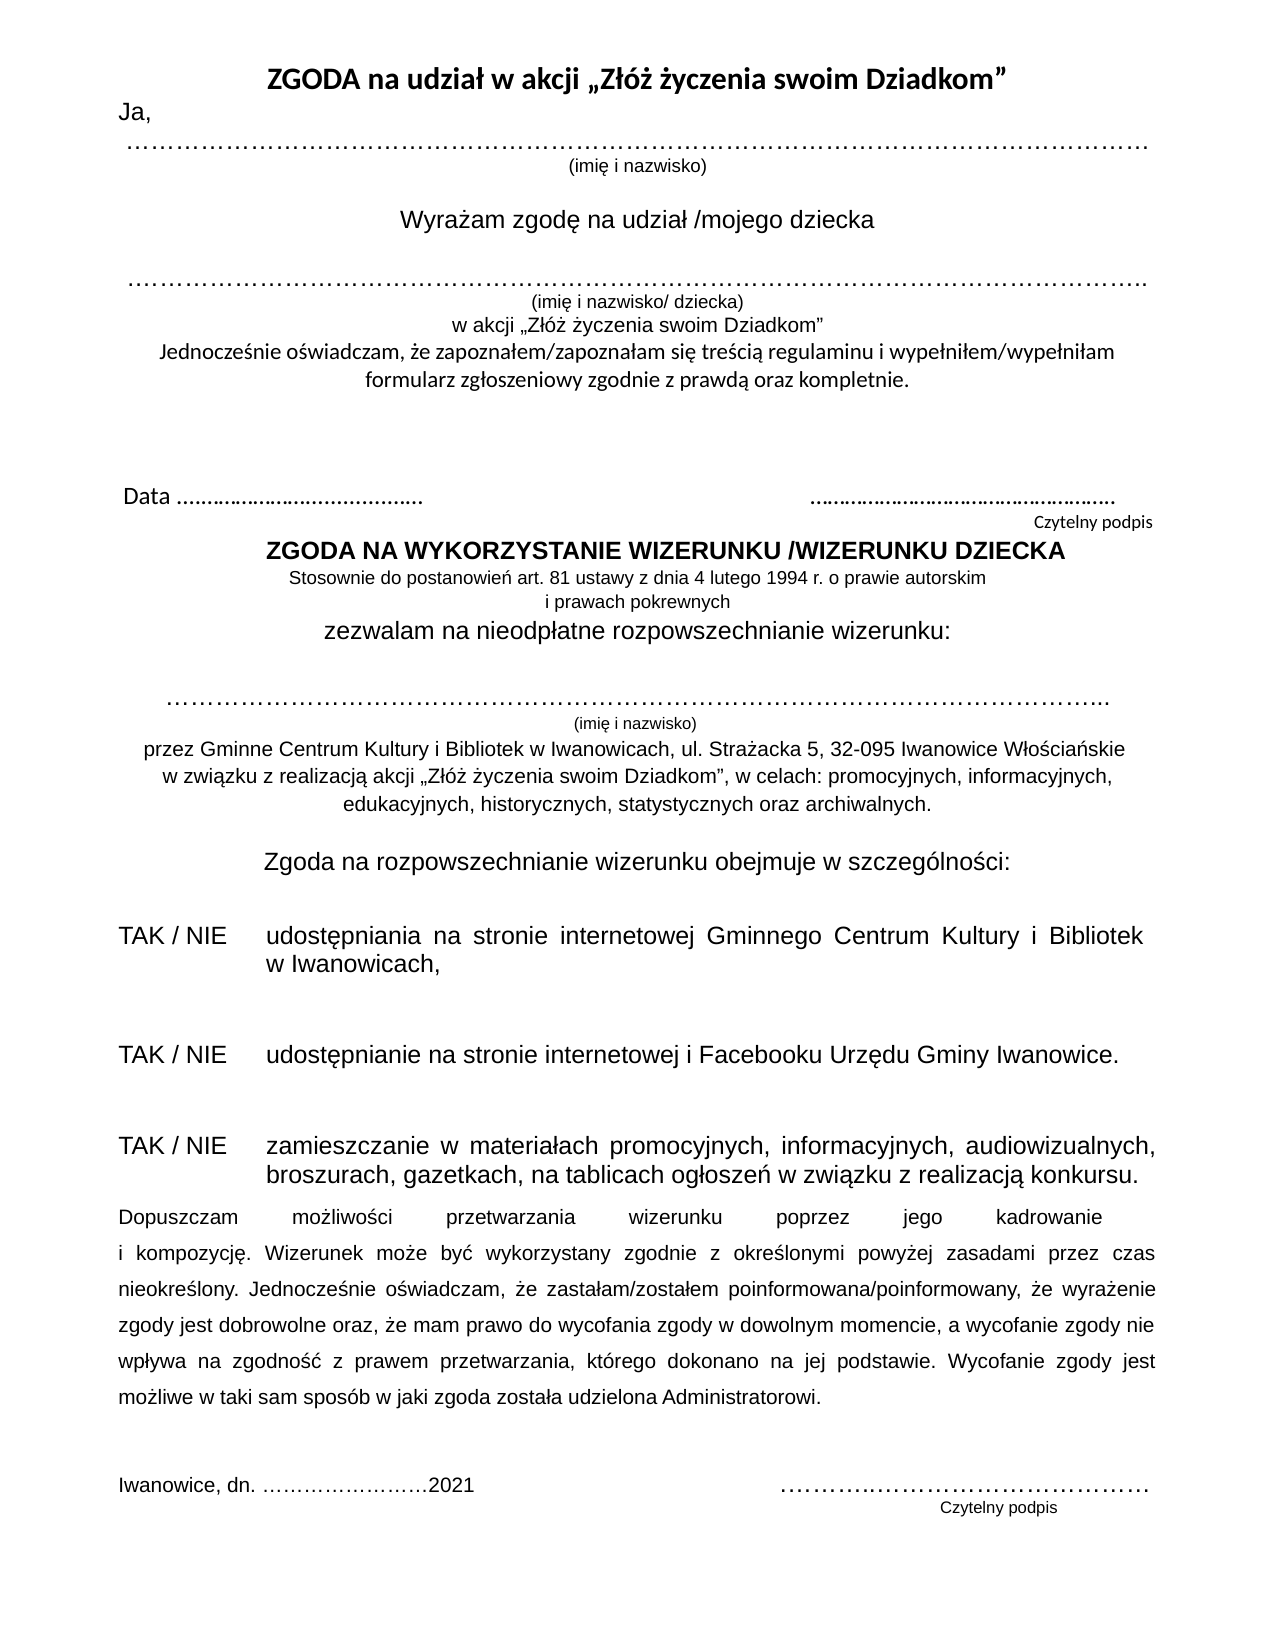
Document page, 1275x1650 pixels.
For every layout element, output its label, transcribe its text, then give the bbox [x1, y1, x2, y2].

text Czytelny podpis [118, 1497, 1157, 1517]
text (imię i nazwisko/ dziecka) [118, 291, 1157, 313]
text Data ....………………................… …………………………………………….. Czytelny podpis [118, 480, 1157, 533]
text zezwalam na nieodpłatne rozpowszechnianie wizerunku: [118, 616, 1157, 645]
text Stosownie do postanowień art. 81 ustawy z dnia 4 lutego 1994 r. o prawie autorskim i prawach pokrewnych [118, 567, 1157, 613]
list TAK / NIE zamieszczanie w materiałach promocyjnych, informacyjnych, audiowizualnych, broszurach, gazetkach, na tablicach ogłoszeń w związku z realizacją konkursu. [118, 1131, 1157, 1188]
text …………………………………………………………………………………………………………… [118, 126, 1157, 155]
text Jednocześnie oświadczam, że zapoznałem/zapoznałam się treścią regulaminu i wypełniłem/wypełniłam formularz zgłoszeniowy zgodnie z prawdą oraz kompletnie. [118, 337, 1157, 393]
text Dopuszczam możliwości przetwarzania wizerunku poprzez jego kadrowanie i kompozycję. Wizerunek może być wykorzystany zgodnie z określonymi powyżej zasadami przez czas nieokreślony. Jednocześnie oświadczam, że zastałam/zostałem poinformowana/poinformowany, że wyrażenie zgody jest dobrowolne oraz, że mam prawo do wycofania zgody w dowolnym momencie, a wycofanie zgody nie wpływa na zgodność z prawem przetwarzania, którego dokonano na jej podstawie. Wycofanie zgody jest możliwe w taki sam sposób w jaki zgoda została udzielona Administratorowi. [118, 1205, 1157, 1409]
text …………………………………………………………………………………………………... (imię i nazwisko) przez Gminne Centrum Kultury i Bibliotek w Iwanowicach, ul. Strażacka 5, 32-095 Iwanowice Włościańskie w związku z realizacją akcji „Złóż życzenia swoim Dziadkom”, w celach: promocyjnych, informacyjnych, edukacyjnych, historycznych, statystycznych oraz archiwalnych. [118, 682, 1157, 815]
text ZGODA NA WYKORZYSTANIE WIZERUNKU /WIZERUNKU DZIECKA [118, 533, 1157, 567]
text (imię i nazwisko) [118, 155, 1157, 176]
text w akcji „Złóż życzenia swoim Dziadkom” [118, 313, 1157, 337]
text Iwanowice, dn. ……………………2021 .………..…………………………… [118, 1469, 1157, 1497]
text Zgoda na rozpowszechnianie wizerunku obejmuje w szczególności: [118, 846, 1157, 875]
text .………………………………………………………………………………………………………….. [118, 262, 1157, 291]
text Wyrażam zgodę na udział /mojego dziecka [118, 205, 1157, 234]
text Ja, [118, 97, 1157, 126]
list TAK / NIE udostępnianie na stronie internetowej i Facebooku Urzędu Gminy Iwanowice. [118, 1040, 1157, 1069]
list TAK / NIE udostępniania na stronie internetowej Gminnego Centrum Kultury i Bibliotek w Iwanowicach, [118, 921, 1157, 978]
text ZGODA na udział w akcji „Złóż życzenia swoim Dziadkom” [118, 59, 1157, 97]
